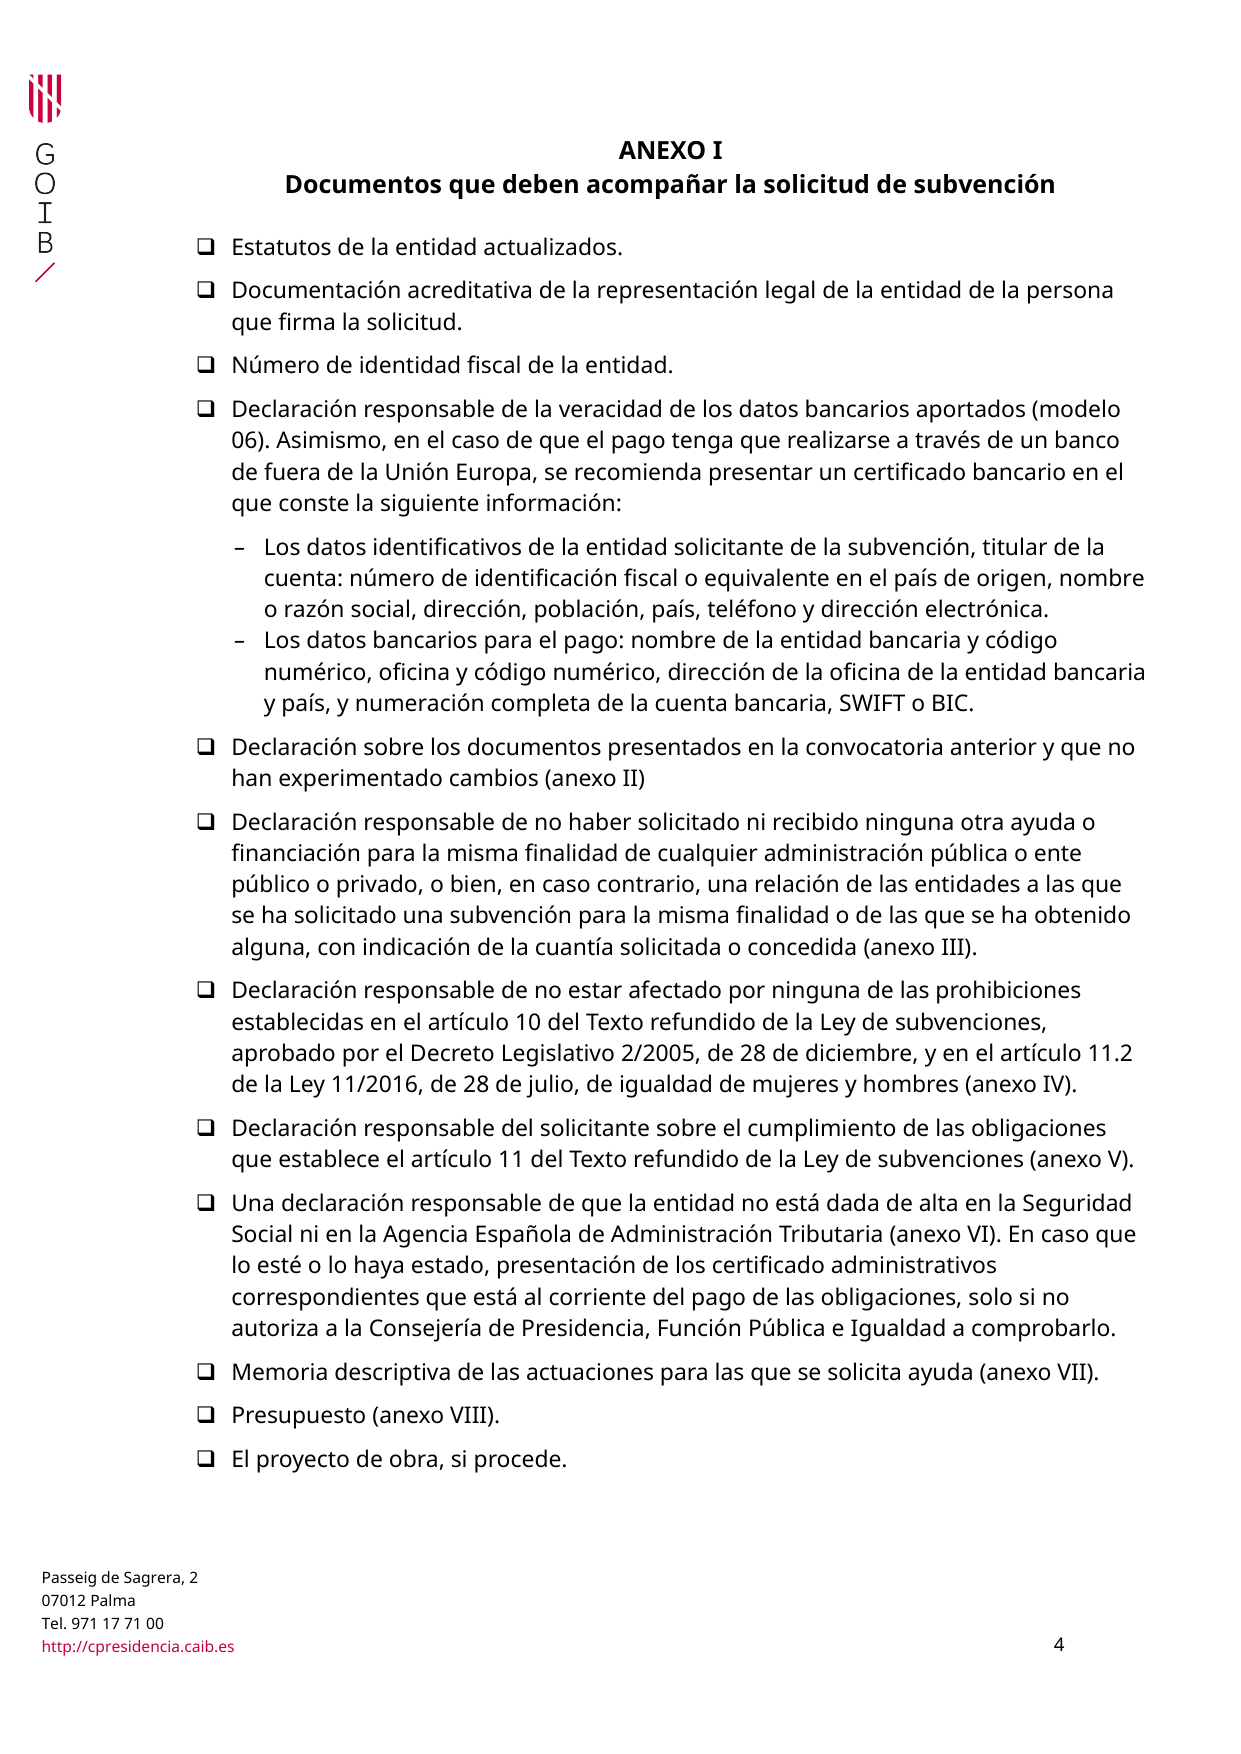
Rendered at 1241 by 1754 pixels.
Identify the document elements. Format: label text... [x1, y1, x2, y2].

list Declaración responsable del solicitante sobre el cumplimiento de las obligaciones que establece el artículo 11 del Texto refundido de la Ley de subvenciones (anexo V). [196, 1112, 1151, 1174]
list Número de identidad fiscal de la entidad. [196, 349, 1151, 381]
list Presupuesto (anexo VIII). [196, 1399, 1151, 1431]
list Los datos identificativos de la entidad solicitante de la subvención, titular de la cuenta: número de identificación fiscal o equivalente en el país de origen, nombre o razón social, dirección, población, país, teléfono y dirección electrónica. [234, 531, 1151, 624]
text ANEXO I [189, 133, 1151, 167]
list Documentación acreditativa de la representación legal de la entidad de la persona que firma la solicitud. [196, 274, 1151, 337]
list Declaración responsable de la veracidad de los datos bancarios aportados (modelo 06). Asimismo, en el caso de que el pago tenga que realizarse a través de un banco de fuera de la Unión Europa, se recomienda presentar un certificado bancario en el que conste la siguiente información: [196, 393, 1151, 518]
subtitle Documentos que deben acompañar la solicitud de subvención [189, 167, 1151, 201]
list Memoria descriptiva de las actuaciones para las que se solicita ayuda (anexo VII). [196, 1356, 1151, 1387]
list El proyecto de obra, si procede. [196, 1443, 1151, 1474]
list Declaración responsable de no haber solicitado ni recibido ninguna otra ayuda o financiación para la misma finalidad de cualquier administración pública o ente público o privado, o bien, en caso contrario, una relación de las entidades a las que se ha solicitado una subvención para la misma finalidad o de las que se ha obtenido alguna, con indicación de la cuantía solicitada o concedida (anexo III). [196, 806, 1151, 962]
list Una declaración responsable de que la entidad no está dada de alta en la Seguridad Social ni en la Agencia Española de Administración Tributaria (anexo VI). En caso que lo esté o lo haya estado, presentación de los certificado administrativos correspondientes que está al corriente del pago de las obligaciones, solo si no autoriza a la Consejería de Presidencia, Función Pública e Igualdad a comprobarlo. [196, 1187, 1151, 1343]
picture [0, 51, 90, 313]
list Los datos bancarios para el pago: nombre de la entidad bancaria y código numérico, oficina y código numérico, dirección de la oficina de la entidad bancaria y país, y numeración completa de la cuenta bancaria, SWIFT o BIC. [234, 624, 1151, 718]
list Declaración sobre los documentos presentados en la convocatoria anterior y que no han experimentado cambios (anexo II) [196, 731, 1151, 793]
list Declaración responsable de no estar afectado por ninguna de las prohibiciones establecidas en el artículo 10 del Texto refundido de la Ley de subvenciones, aprobado por el Decreto Legislativo 2/2005, de 28 de diciembre, y en el artículo 11.2 de la Ley 11/2016, de 28 de julio, de igualdad de mujeres y hombres (anexo IV). [196, 974, 1151, 1099]
list Estatutos de la entidad actualizados. [196, 231, 1151, 262]
